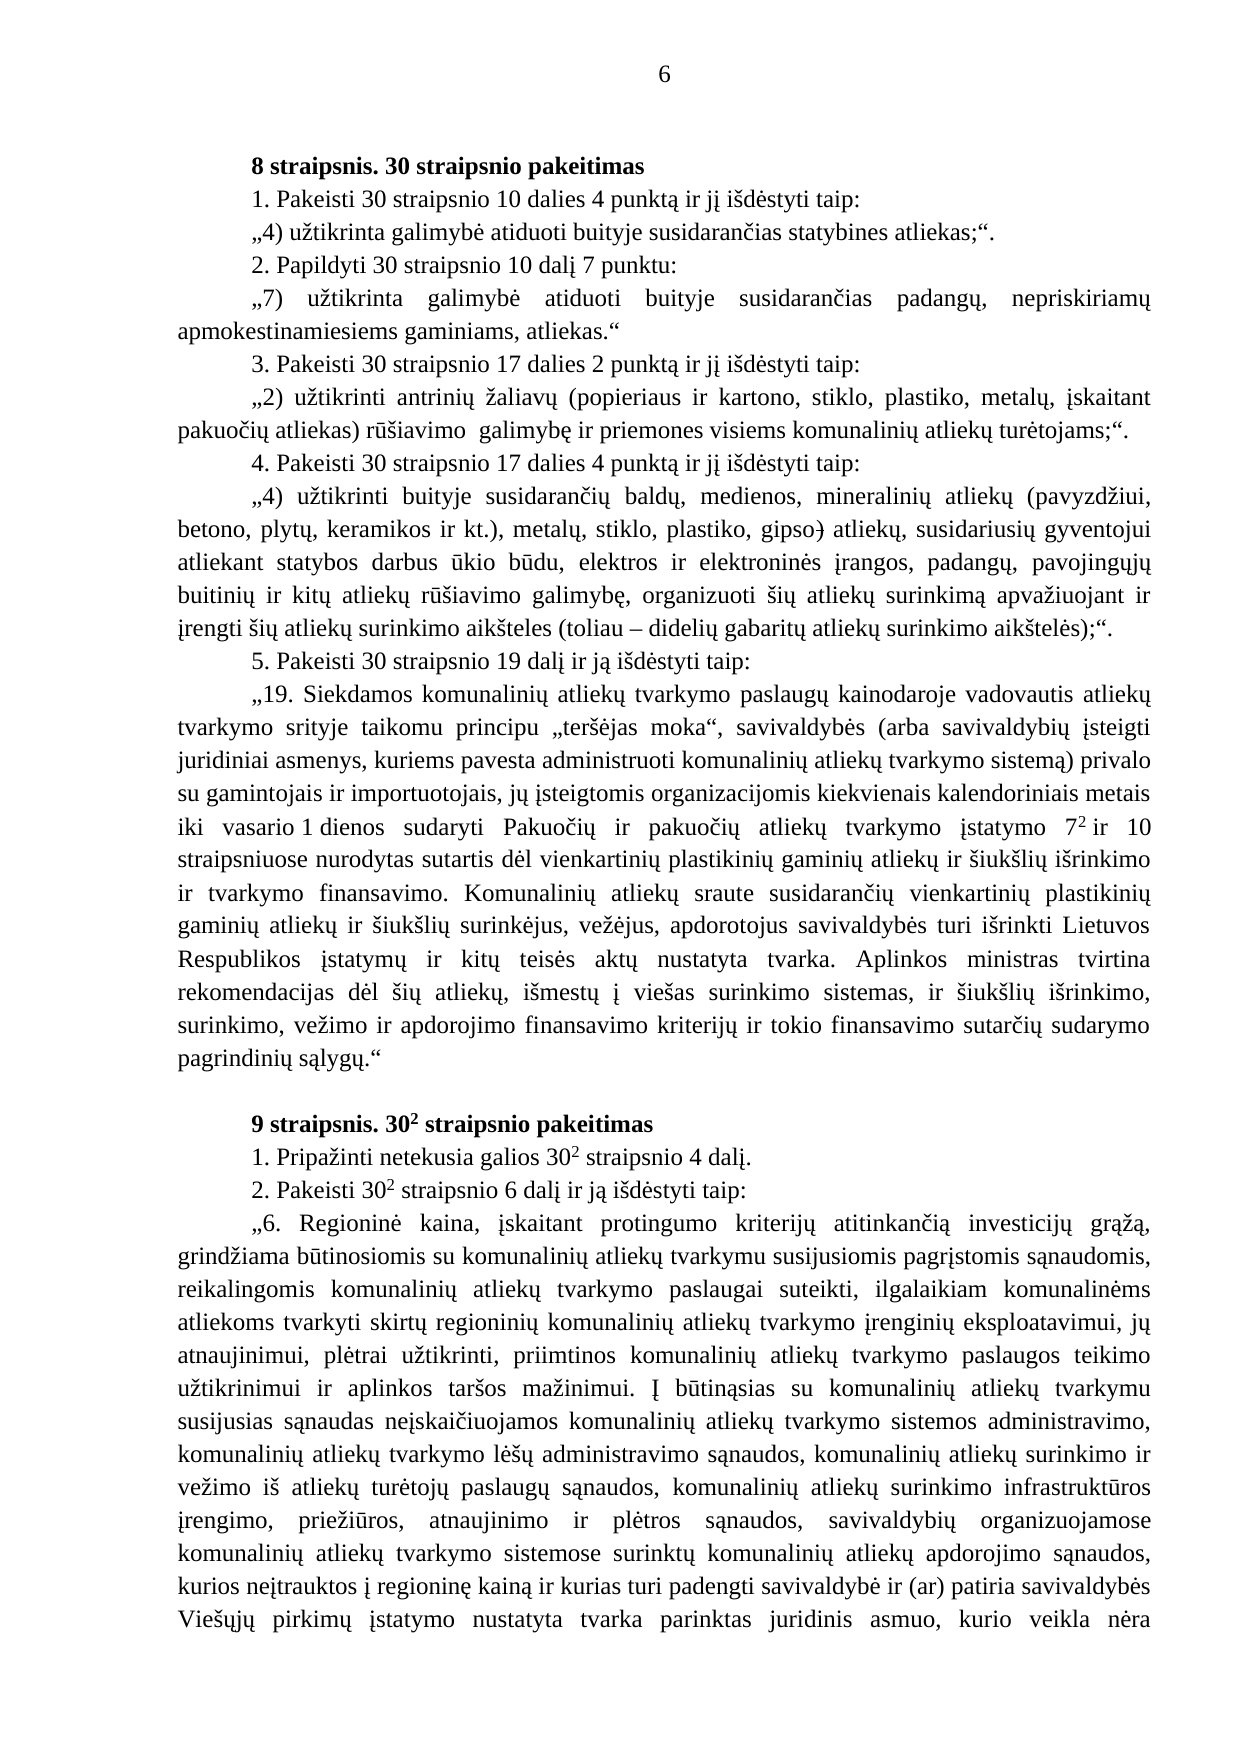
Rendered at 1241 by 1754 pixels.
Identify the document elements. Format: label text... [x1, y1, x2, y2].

text 2. Pakeisti 302 straipsnio 6 dalį ir ją išdėstyti taip: [177, 1175, 1151, 1203]
text 1. Pakeisti 30 straipsnio 10 dalies 4 punktą ir jį išdėstyti taip: [177, 184, 1151, 213]
text 2. Papildyti 30 straipsnio 10 dalį 7 punktu: [177, 250, 1151, 279]
text 9 straipsnis. 302 straipsnio pakeitimas [177, 1109, 1151, 1137]
text 1. Pripažinti netekusia galios 302 straipsnio 4 dalį. [177, 1142, 1151, 1171]
text 3. Pakeisti 30 straipsnio 17 dalies 2 punktą ir jį išdėstyti taip: [177, 349, 1151, 378]
text „19. Siekdamos komunalinių atliekų tvarkymo paslaugų kainodaroje vadovautis atliekų tvarkymo srityje taikomu principu „teršėjas moka“, savivaldybės (arba savivaldybių įsteigti juridiniai asmenys, kuriems pavesta administruoti komunalinių atliekų tvarkymo sistemą) privalo su gamintojais ir importuotojais, jų įsteigtomis organizacijomis kiekvienais kalendoriniais metais iki vasario 1 dienos sudaryti Pakuočių ir pakuočių atliekų tvarkymo įstatymo 72 ir 10 straipsniuose nurodytas sutartis dėl vienkartinių plastikinių gaminių atliekų ir šiukšlių išrinkimo ir tvarkymo finansavimo. Komunalinių atliekų sraute susidarančių vienkartinių plastikinių gaminių atliekų ir šiukšlių surinkėjus, vežėjus, apdorotojus savivaldybės turi išrinkti Lietuvos Respublikos įstatymų ir kitų teisės aktų nustatyta tvarka. Aplinkos ministras tvirtina rekomendacijas dėl šių atliekų, išmestų į viešas surinkimo sistemas, ir šiukšlių išrinkimo, surinkimo, vežimo ir apdorojimo finansavimo kriterijų ir tokio finansavimo sutarčių sudarymo pagrindinių sąlygų.“ [177, 679, 1151, 1071]
text 5. Pakeisti 30 straipsnio 19 dalį ir ją išdėstyti taip: [177, 646, 1151, 675]
text 4. Pakeisti 30 straipsnio 17 dalies 4 punktą ir jį išdėstyti taip: [177, 448, 1151, 477]
text „6. Regioninė kaina, įskaitant protingumo kriterijų atitinkančią investicijų grąžą, grindžiama būtinosiomis su komunalinių atliekų tvarkymu susijusiomis pagrįstomis sąnaudomis, reikalingomis komunalinių atliekų tvarkymo paslaugai suteikti, ilgalaikiam komunalinėms atliekoms tvarkyti skirtų regioninių komunalinių atliekų tvarkymo įrenginių eksploatavimui, jų atnaujinimui, plėtrai užtikrinti, priimtinos komunalinių atliekų tvarkymo paslaugos teikimo užtikrinimui ir aplinkos taršos mažinimui. Į būtinąsias su komunalinių atliekų tvarkymu susijusias sąnaudas neįskaičiuojamos komunalinių atliekų tvarkymo sistemos administravimo, komunalinių atliekų tvarkymo lėšų administravimo sąnaudos, komunalinių atliekų surinkimo ir vežimo iš atliekų turėtojų paslaugų sąnaudos, komunalinių atliekų surinkimo infrastruktūros įrengimo, priežiūros, atnaujinimo ir plėtros sąnaudos, savivaldybių organizuojamose komunalinių atliekų tvarkymo sistemose surinktų komunalinių atliekų apdorojimo sąnaudos, kurios neįtrauktos į regioninę kainą ir kurias turi padengti savivaldybė ir (ar) patiria savivaldybės Viešųjų pirkimų įstatymo nustatyta tvarka parinktas juridinis asmuo, kurio veikla nėra [177, 1208, 1151, 1633]
text „7) užtikrinta galimybė atiduoti buityje susidarančias padangų, nepriskiriamų apmokestinamiesiems gaminiams, atliekas.“ [177, 283, 1151, 345]
text 8 straipsnis. 30 straipsnio pakeitimas [177, 151, 1151, 180]
text „2) užtikrinti antrinių žaliavų (popieriaus ir kartono, stiklo, plastiko, metalų, įskaitant pakuočių atliekas) rūšiavimo galimybę ir priemones visiems komunalinių atliekų turėtojams;“. [177, 382, 1151, 444]
text „4) užtikrinta galimybė atiduoti buityje susidarančias statybines atliekas;“. [177, 217, 1151, 246]
text „4) užtikrinti buityje susidarančių baldų, medienos, mineralinių atliekų (pavyzdžiui, betono, plytų, keramikos ir kt.), metalų, stiklo, plastiko, gipso) atliekų, susidariusių gyventojui atliekant statybos darbus ūkio būdu, elektros ir elektroninės įrangos, padangų, pavojingųjų buitinių ir kitų atliekų rūšiavimo galimybę, organizuoti šių atliekų surinkimą apvažiuojant ir įrengti šių atliekų surinkimo aikšteles (toliau – didelių gabaritų atliekų surinkimo aikštelės);“. [177, 481, 1151, 642]
